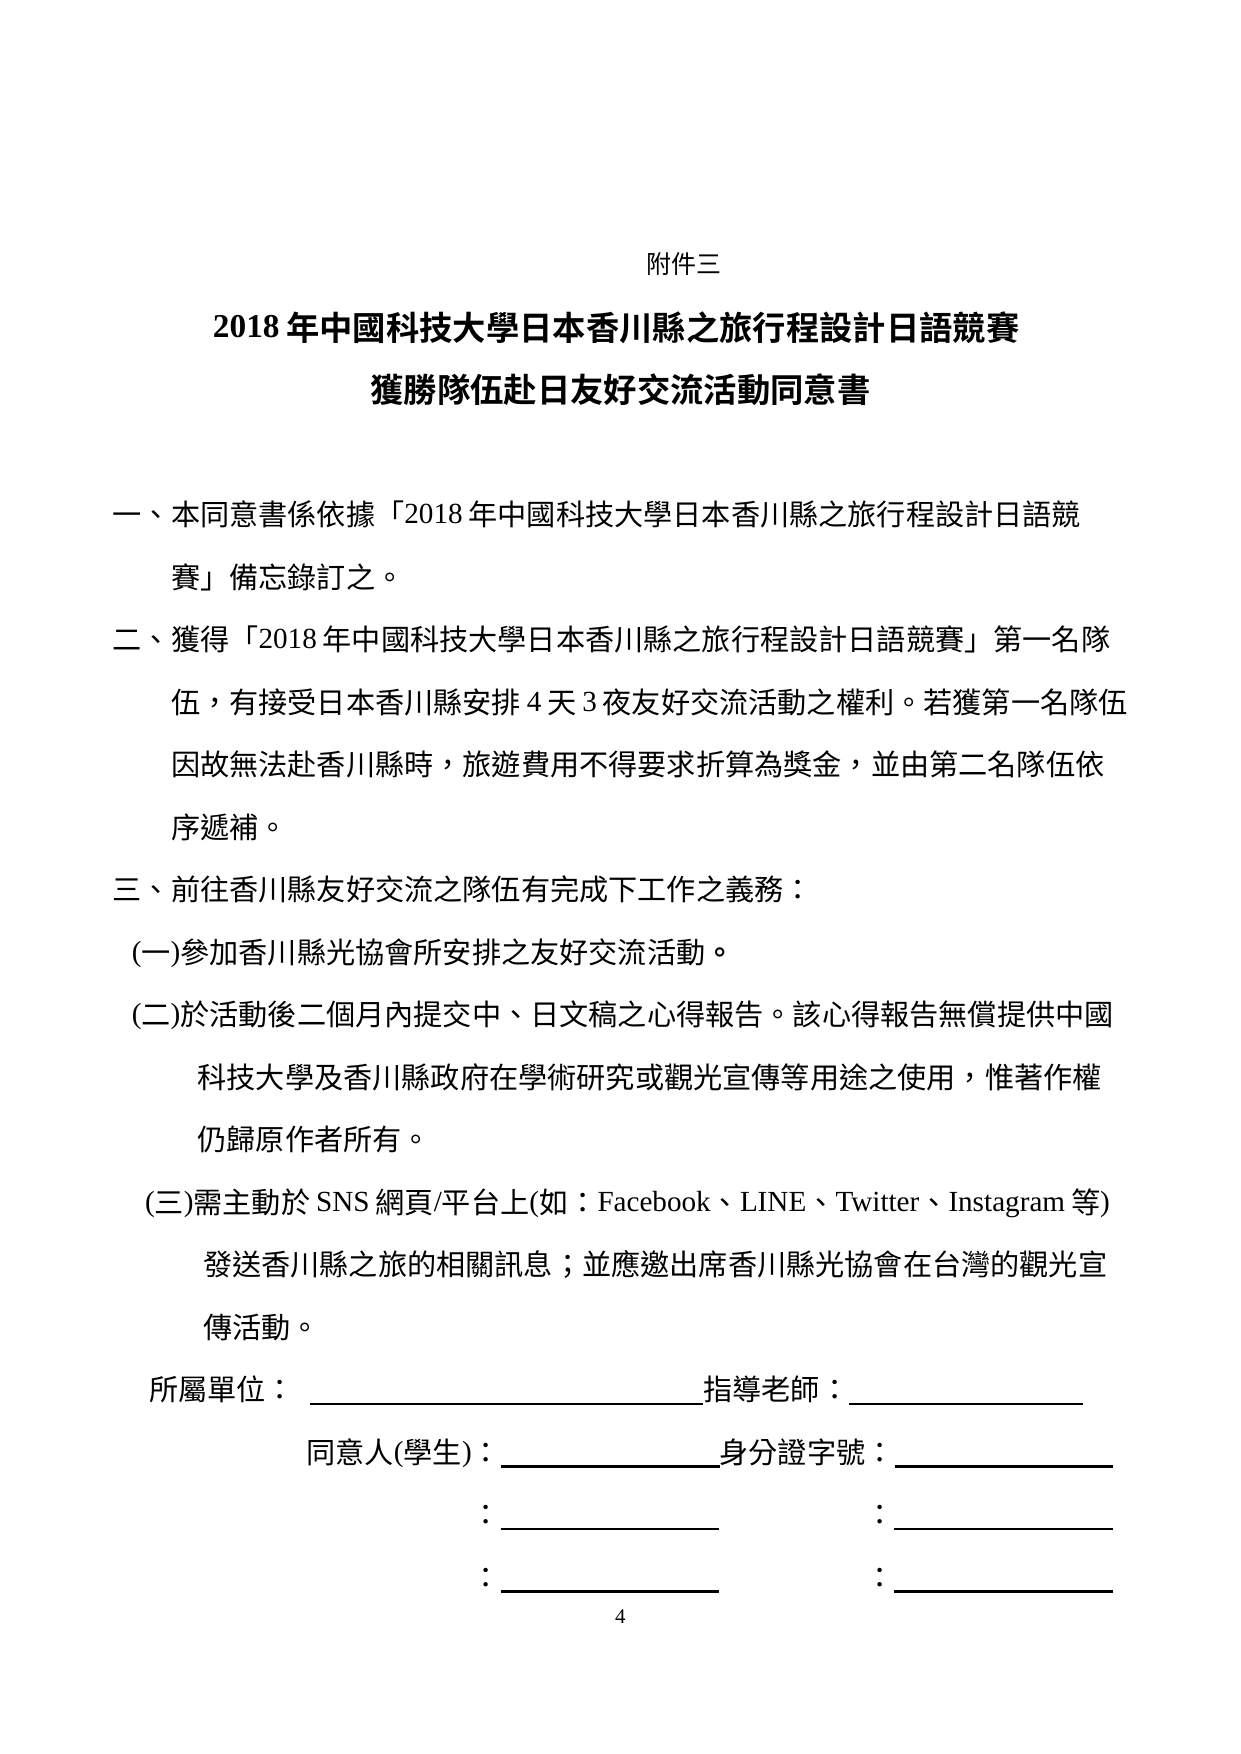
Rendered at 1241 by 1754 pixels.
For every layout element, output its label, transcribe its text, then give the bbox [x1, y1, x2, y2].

text 三、前往香川縣友好交流之隊伍有完成下工作之義務： [112, 846, 1128, 909]
text ： ： [112, 1471, 1128, 1534]
text ： ： [112, 1534, 1128, 1596]
text 獲勝隊伍赴日友好交流活動同意書 [112, 346, 1128, 409]
text 2018年中國科技大學日本香川縣之旅行程設計日語競賽 [112, 284, 1128, 346]
text (二)於活動後二個月內提交中、日文稿之心得報告。該心得報告無償提供中國科技大學及香川縣政府在學術研究或觀光宣傳等用途之使用，惟著作權仍歸原作者所有。 [117, 971, 1128, 1159]
text 附件三 [112, 221, 1128, 284]
text (三)需主動於SNS網頁/平台上(如：Facebook、LINE、Twitter、Instagram等)發送香川縣之旅的相關訊息；並應邀出席香川縣光協會在台灣的觀光宣傳活動。 [137, 1159, 1128, 1346]
text 同意人(學生)： 身分證字號： [306, 1409, 1128, 1471]
text 一、本同意書係依據「2018年中國科技大學日本香川縣之旅行程設計日語競賽」備忘錄訂之。 [112, 471, 1128, 596]
text 所屬單位： 指導老師： [112, 1346, 1128, 1409]
text 二、獲得「2018年中國科技大學日本香川縣之旅行程設計日語競賽」第一名隊伍，有接受日本香川縣安排4天3夜友好交流活動之權利。若獲第一名隊伍因故無法赴香川縣時，旅遊費用不得要求折算為獎金，並由第二名隊伍依序遞補。 [112, 596, 1128, 846]
text (一)參加香川縣光協會所安排之友好交流活動。 [117, 909, 1128, 971]
